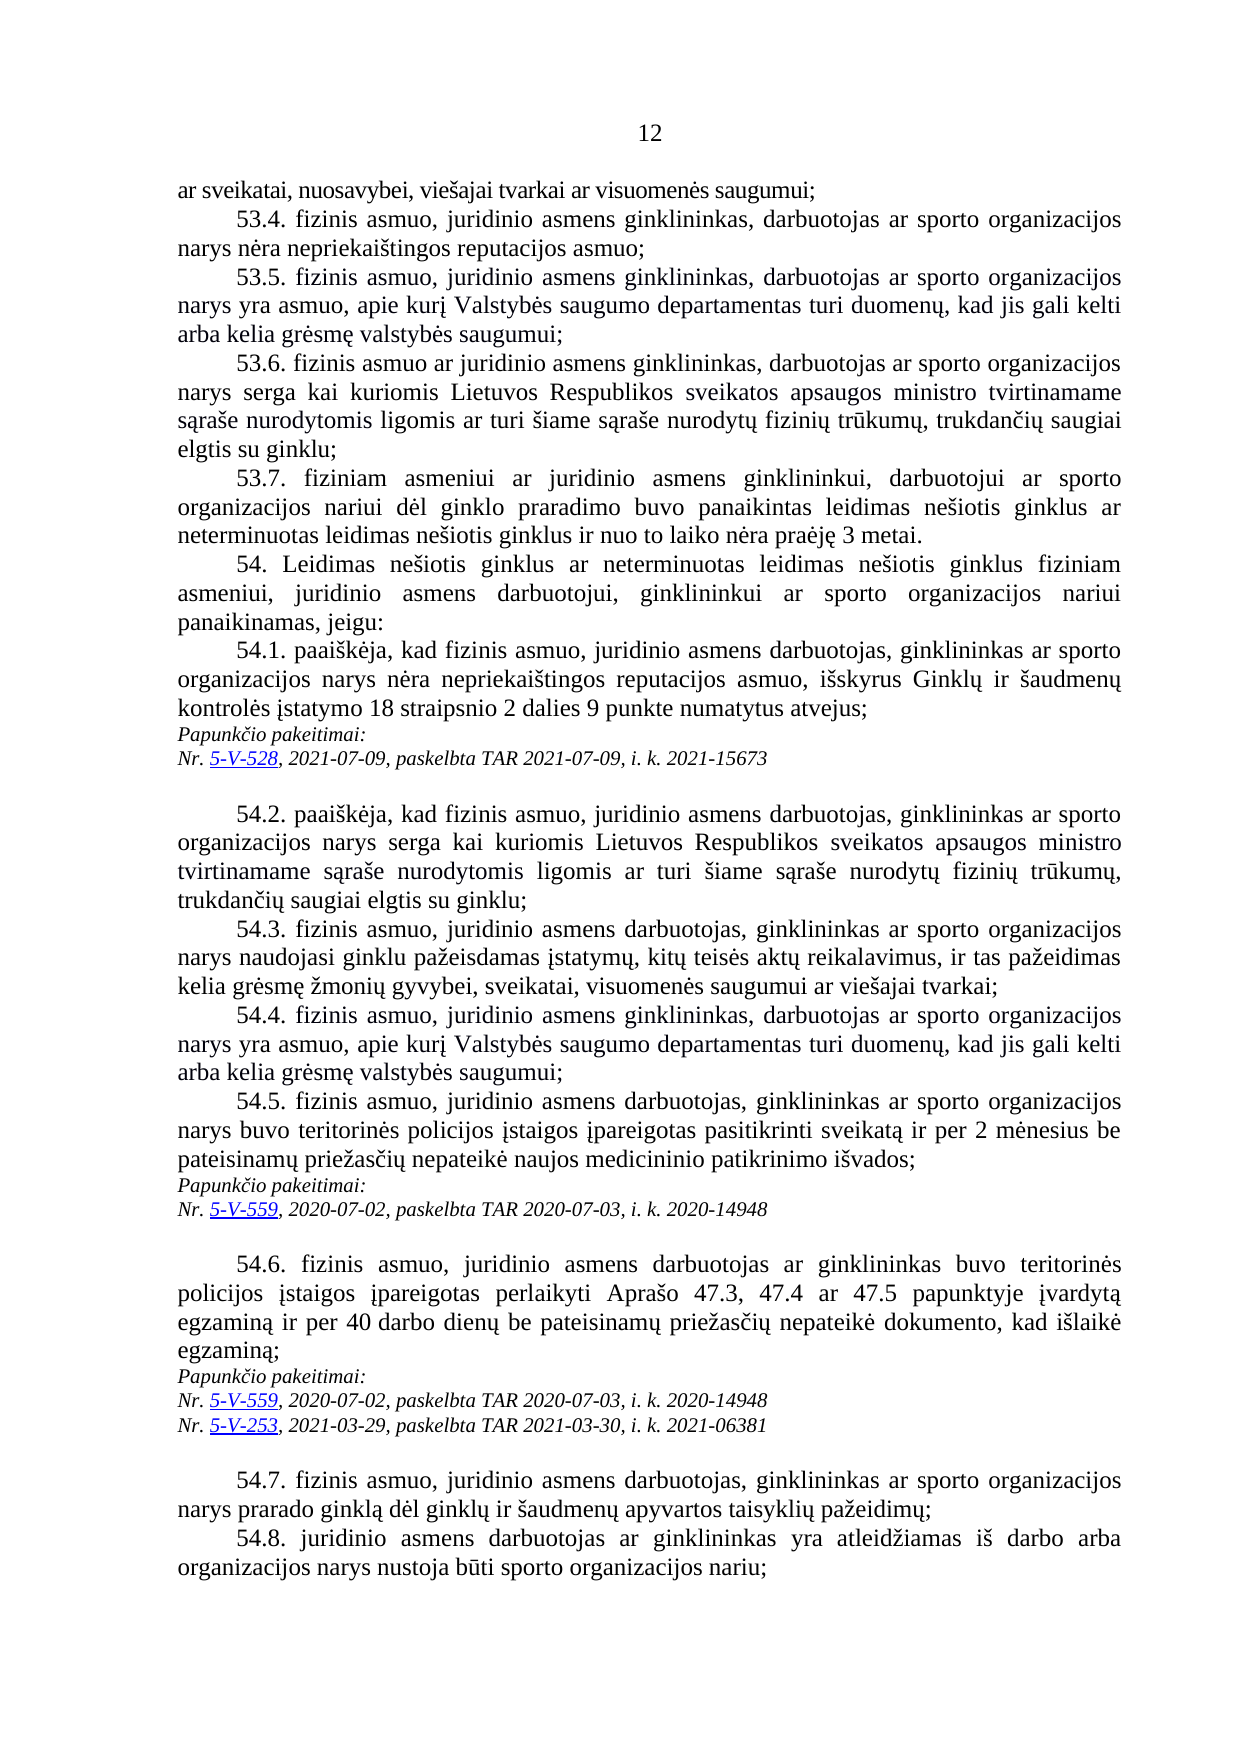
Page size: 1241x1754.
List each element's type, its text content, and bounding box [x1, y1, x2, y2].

text 54. Leidimas nešiotis ginklus ar neterminuotas leidimas nešiotis ginklus fiziniam asmeniui, juridinio asmens darbuotojui, ginklininkui ar sporto organizacijos nariui panaikinamas, jeigu: [177, 549, 1122, 636]
text Papunkčio pakeitimai: [177, 1172, 1122, 1197]
text 54.8. juridinio asmens darbuotojas ar ginklininkas yra atleidžiamas iš darbo arba organizacijos narys nustoja būti sporto organizacijos nariu; [177, 1523, 1122, 1580]
text Papunkčio pakeitimai: [177, 722, 1122, 746]
text 54.7. fizinis asmuo, juridinio asmens darbuotojas, ginklininkas ar sporto organizacijos narys prarado ginklą dėl ginklų ir šaudmenų apyvartos taisyklių pažeidimų; [177, 1465, 1122, 1523]
text Nr. 5-V-559, 2020-07-02, paskelbta TAR 2020-07-03, i. k. 2020-14948 [177, 1388, 1122, 1412]
text 54.1. paaiškėja, kad fizinis asmuo, juridinio asmens darbuotojas, ginklininkas ar sporto organizacijos narys nėra nepriekaištingos reputacijos asmuo, išskyrus Ginklų ir šaudmenų kontrolės įstatymo 18 straipsnio 2 dalies 9 punkte numatytus atvejus; [177, 636, 1122, 722]
text 54.4. fizinis asmuo, juridinio asmens ginklininkas, darbuotojas ar sporto organizacijos narys yra asmuo, apie kurį Valstybės saugumo departamentas turi duomenų, kad jis gali kelti arba kelia grėsmę valstybės saugumui; [177, 1000, 1122, 1086]
text 53.6. fizinis asmuo ar juridinio asmens ginklininkas, darbuotojas ar sporto organizacijos narys serga kai kuriomis Lietuvos Respublikos sveikatos apsaugos ministro tvirtinamame sąraše nurodytomis ligomis ar turi šiame sąraše nurodytų fizinių trūkumų, trukdančių saugiai elgtis su ginklu; [177, 348, 1122, 463]
text Papunkčio pakeitimai: [177, 1364, 1122, 1388]
text Nr. 5-V-559, 2020-07-02, paskelbta TAR 2020-07-03, i. k. 2020-14948 [177, 1197, 1122, 1221]
text 54.3. fizinis asmuo, juridinio asmens darbuotojas, ginklininkas ar sporto organizacijos narys naudojasi ginklu pažeisdamas įstatymų, kitų teisės aktų reikalavimus, ir tas pažeidimas kelia grėsmę žmonių gyvybei, sveikatai, visuomenės saugumui ar viešajai tvarkai; [177, 914, 1122, 1000]
text 54.2. paaiškėja, kad fizinis asmuo, juridinio asmens darbuotojas, ginklininkas ar sporto organizacijos narys serga kai kuriomis Lietuvos Respublikos sveikatos apsaugos ministro tvirtinamame sąraše nurodytomis ligomis ar turi šiame sąraše nurodytų fizinių trūkumų, trukdančių saugiai elgtis su ginklu; [177, 799, 1122, 914]
text Nr. 5-V-528, 2021-07-09, paskelbta TAR 2021-07-09, i. k. 2021-15673 [177, 746, 1122, 770]
text ar sveikatai, nuosavybei, viešajai tvarkai ar visuomenės saugumui; [177, 176, 1122, 204]
text Nr. 5-V-253, 2021-03-29, paskelbta TAR 2021-03-30, i. k. 2021-06381 [177, 1412, 1122, 1437]
text 54.6. fizinis asmuo, juridinio asmens darbuotojas ar ginklininkas buvo teritorinės policijos įstaigos įpareigotas perlaikyti Aprašo 47.3, 47.4 ar 47.5 papunktyje įvardytą egzaminą ir per 40 darbo dienų be pateisinamų priežasčių nepateikė dokumento, kad išlaikė egzaminą; [177, 1249, 1122, 1364]
text 53.7. fiziniam asmeniui ar juridinio asmens ginklininkui, darbuotojui ar sporto organizacijos nariui dėl ginklo praradimo buvo panaikintas leidimas nešiotis ginklus ar neterminuotas leidimas nešiotis ginklus ir nuo to laiko nėra praėję 3 metai. [177, 463, 1122, 549]
text 53.5. fizinis asmuo, juridinio asmens ginklininkas, darbuotojas ar sporto organizacijos narys yra asmuo, apie kurį Valstybės saugumo departamentas turi duomenų, kad jis gali kelti arba kelia grėsmę valstybės saugumui; [177, 262, 1122, 348]
text 53.4. fizinis asmuo, juridinio asmens ginklininkas, darbuotojas ar sporto organizacijos narys nėra nepriekaištingos reputacijos asmuo; [177, 204, 1122, 262]
text 54.5. fizinis asmuo, juridinio asmens darbuotojas, ginklininkas ar sporto organizacijos narys buvo teritorinės policijos įstaigos įpareigotas pasitikrinti sveikatą ir per 2 mėnesius be pateisinamų priežasčių nepateikė naujos medicininio patikrinimo išvados; [177, 1086, 1122, 1172]
